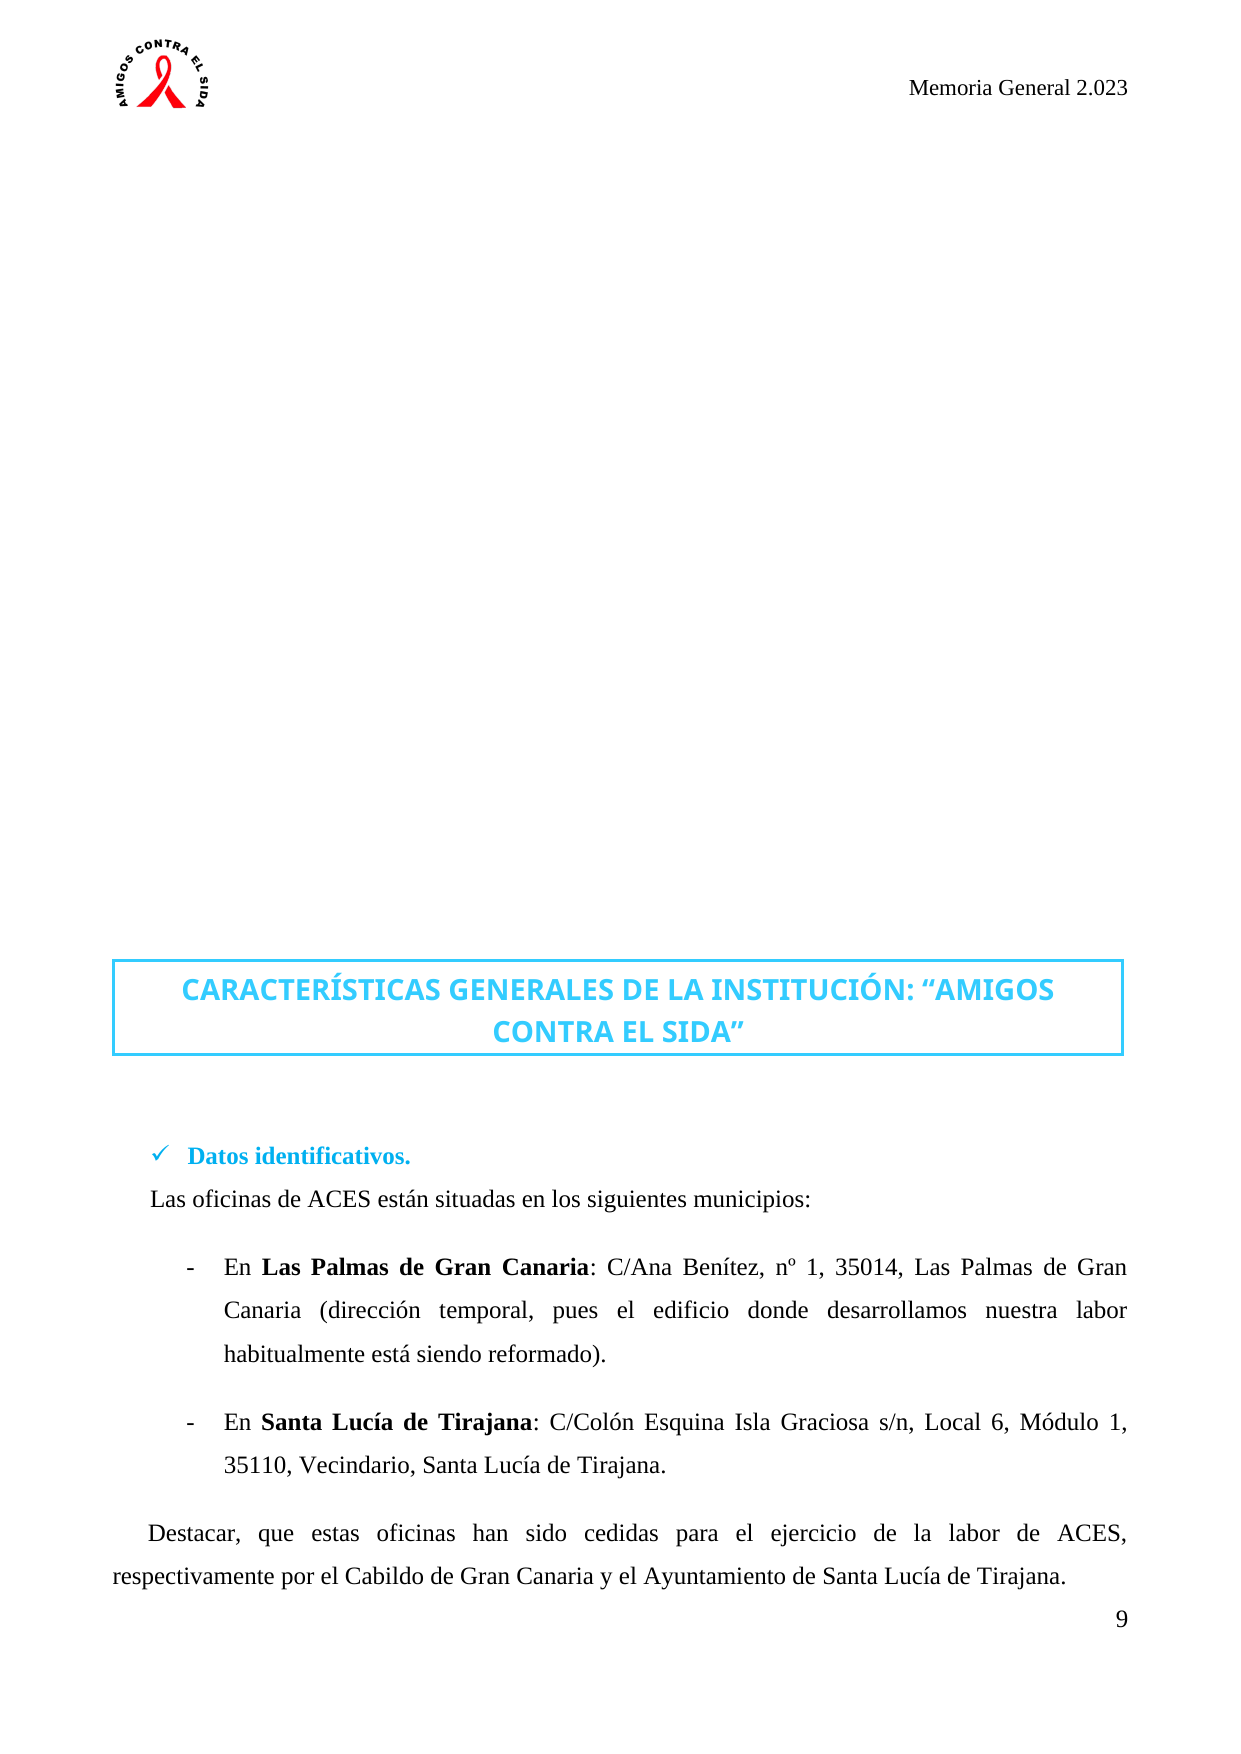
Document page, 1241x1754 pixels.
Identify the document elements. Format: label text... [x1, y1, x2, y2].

list Datos identificativos. [150, 1141, 1128, 1170]
subtitle CARACTERÍSTICAS GENERALES DE LA INSTITUCIÓN: “AMIGOS CONTRA EL SIDA” [130, 969, 1106, 1046]
text Las oficinas de ACES están situadas en los siguientes municipios: [112, 1184, 1128, 1213]
list En Santa Lucía de Tirajana: C/Colón Esquina Isla Graciosa s/n, Local 6, Módulo 1, 35110, Vecindario, Santa Lucía de Tirajana. [186, 1407, 1128, 1479]
text Destacar, que estas oficinas han sido cedidas para el ejercicio de la labor de ACES, respectivamente por el Cabildo de Gran Canaria y el Ayuntamiento de Santa Lucía de Tirajana. [112, 1518, 1128, 1590]
list En Las Palmas de Gran Canaria: C/Ana Benítez, nº 1, 35014, Las Palmas de Gran Canaria (dirección temporal, pues el edificio donde desarrollamos nuestra labor habitualmente está siendo reformado). [186, 1252, 1128, 1367]
